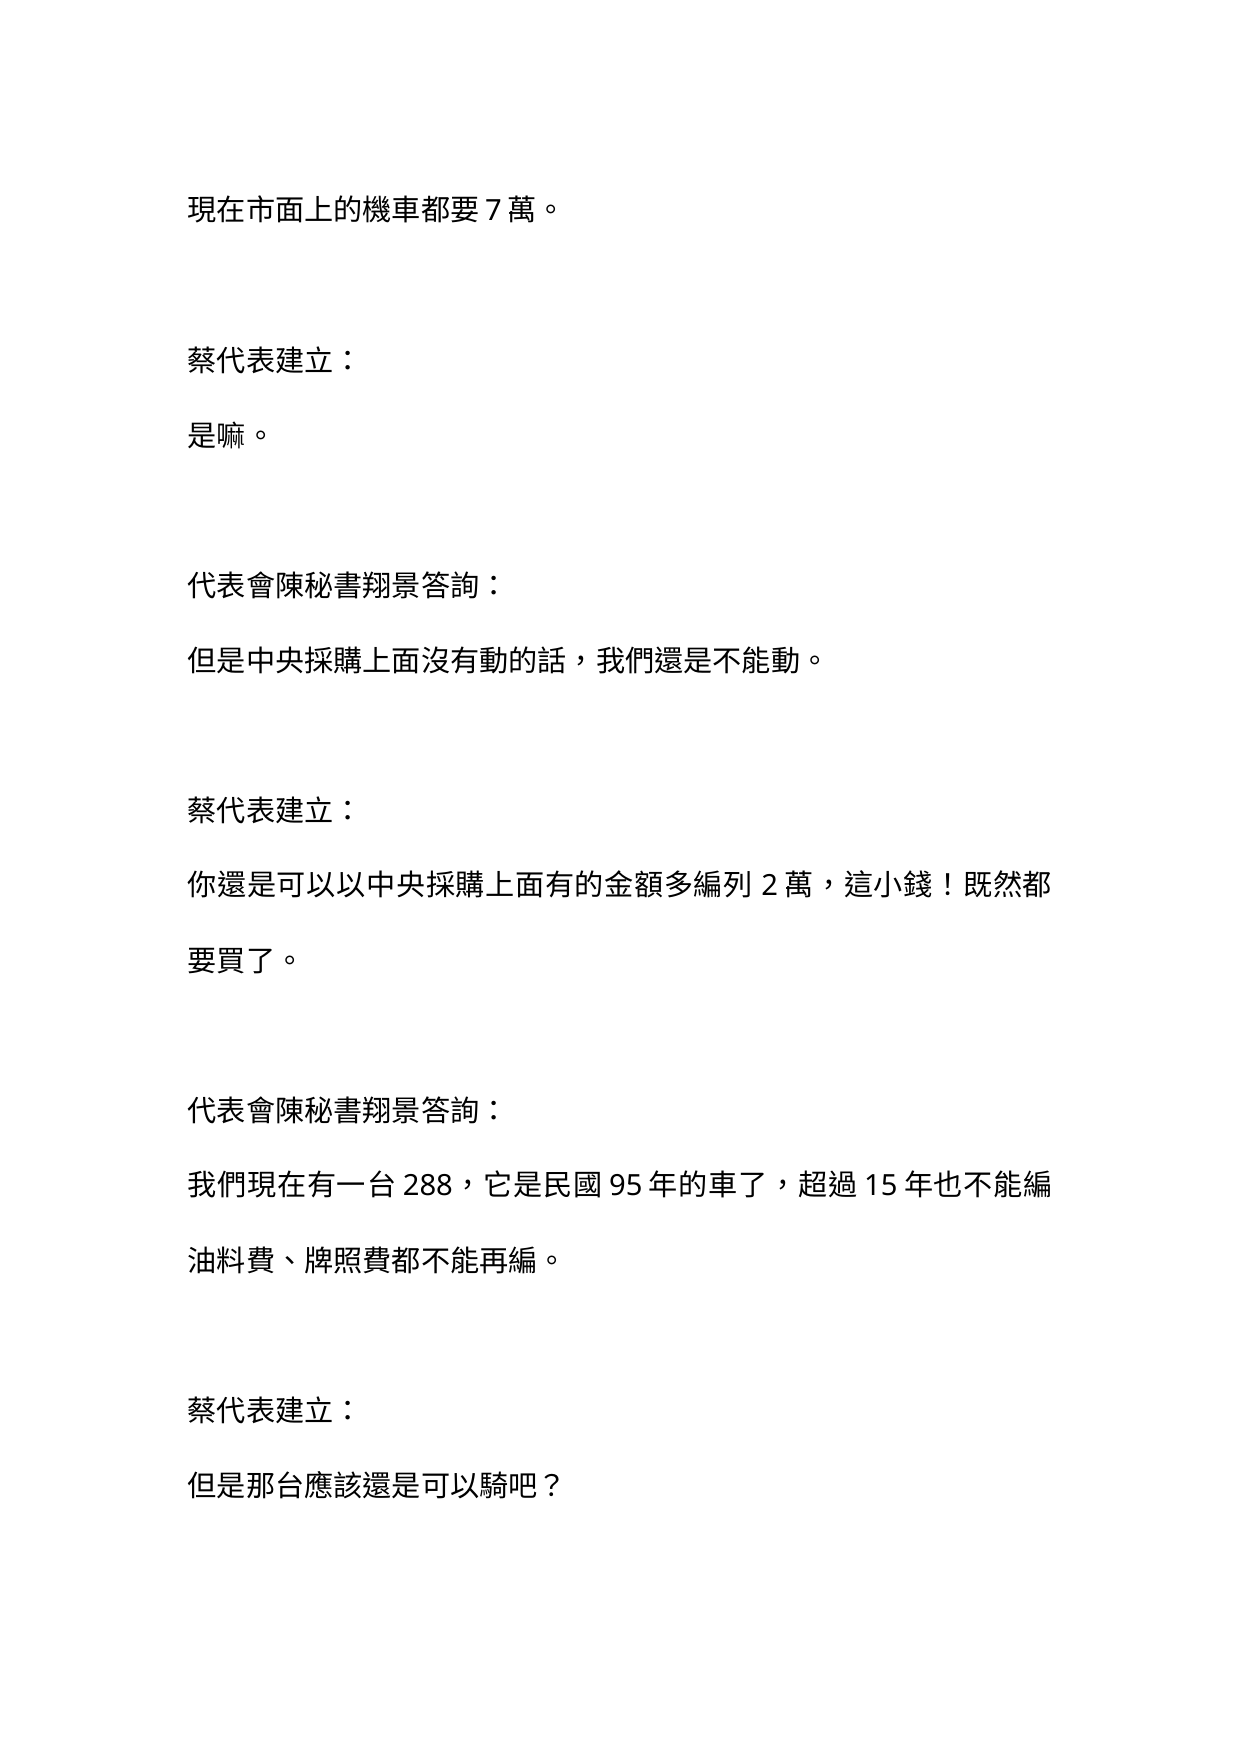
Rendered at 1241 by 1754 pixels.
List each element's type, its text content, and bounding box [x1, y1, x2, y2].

text 是嘛。 [187, 389, 1053, 464]
text 蔡代表建立： [187, 314, 1053, 389]
text 但是中央採購上面沒有動的話，我們還是不能動。 [187, 614, 1053, 689]
text 現在市面上的機車都要7萬。 [187, 164, 1053, 239]
text 你還是可以以中央採購上面有的金額多編列2萬，這小錢！既然都要買了。 [187, 839, 1053, 989]
text 代表會陳秘書翔景答詢： [187, 539, 1053, 614]
text 代表會陳秘書翔景答詢： [187, 1064, 1053, 1139]
text 但是那台應該還是可以騎吧？ [187, 1439, 1053, 1514]
text 蔡代表建立： [187, 764, 1053, 839]
text 我們現在有一台288，它是民國95年的車了，超過15年也不能編油料費、牌照費都不能再編。 [187, 1139, 1053, 1289]
text 蔡代表建立： [187, 1364, 1053, 1439]
